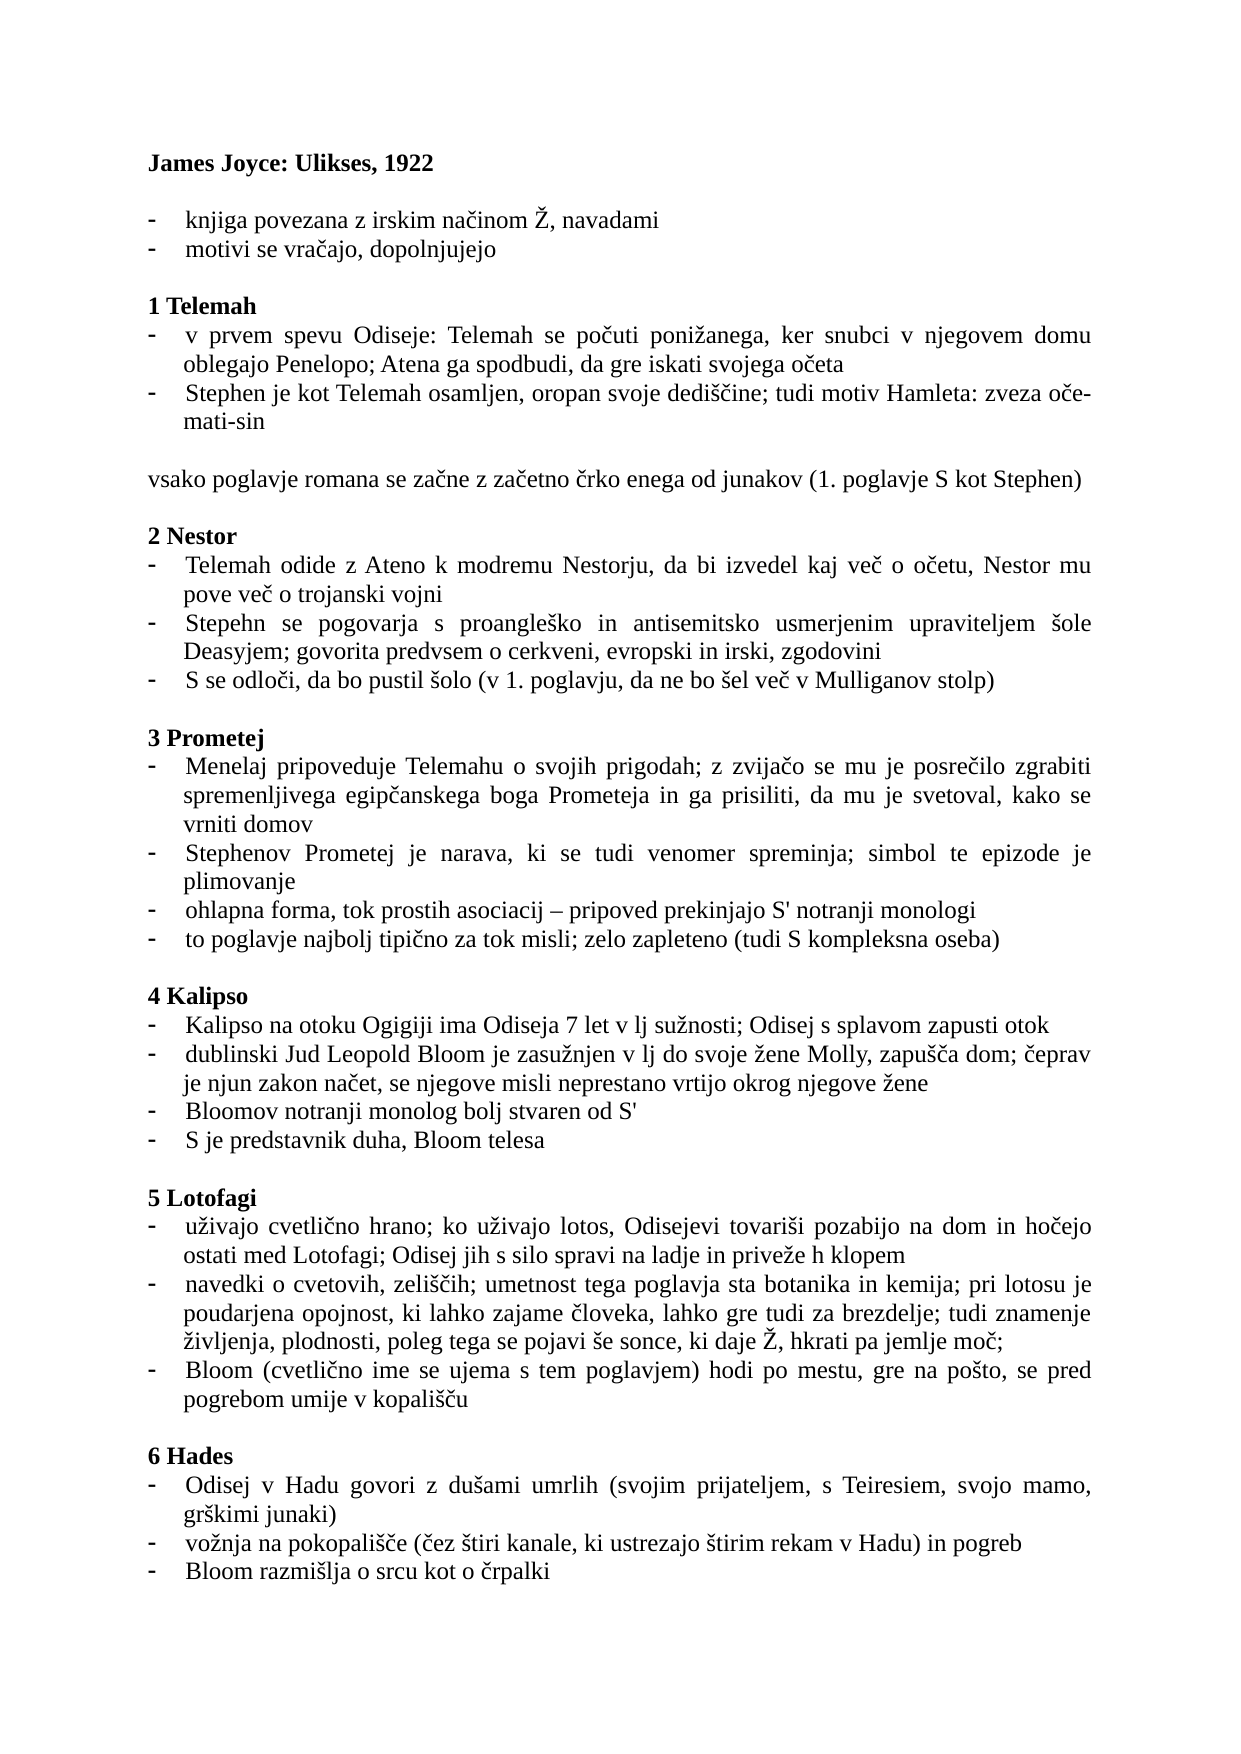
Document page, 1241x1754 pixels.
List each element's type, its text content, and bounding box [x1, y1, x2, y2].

list dublinski Jud Leopold Bloom je zasužnjen v lj do svoje žene Molly, zapušča dom; čeprav je njun zakon načet, se njegove misli neprestano vrtijo okrog njegove žene [148, 1039, 1093, 1096]
list knjiga povezana z irskim načinom Ž, navadami [148, 205, 1093, 234]
subtitle 1 Telemah [148, 291, 1093, 320]
list vožnja na pokopališče (čez štiri kanale, ki ustrezajo štirim rekam v Hadu) in pogreb [148, 1528, 1093, 1556]
list navedki o cvetovih, zeliščih; umetnost tega poglavja sta botanika in kemija; pri lotosu je poudarjena opojnost, ki lahko zajame človeka, lahko gre tudi za brezdelje; tudi znamenje življenja, plodnosti, poleg tega se pojavi še sonce, ki daje Ž, hkrati pa jemlje moč; [148, 1269, 1093, 1355]
list S je predstavnik duha, Bloom telesa [148, 1125, 1093, 1154]
subtitle James Joyce: Ulikses, 1922 [148, 148, 1093, 176]
list Stephenov Prometej je narava, ki se tudi venomer spreminja; simbol te epizode je plimovanje [148, 838, 1093, 895]
list Bloomov notranji monolog bolj stvaren od S' [148, 1096, 1093, 1125]
subtitle 3 Prometej [148, 723, 1093, 751]
list Stephen je kot Telemah osamljen, oropan svoje dediščine; tudi motiv Hamleta: zveza oče-mati-sin [148, 378, 1093, 435]
list Kalipso na otoku Ogigiji ima Odiseja 7 let v lj sužnosti; Odisej s splavom zapusti otok [148, 1010, 1093, 1039]
list ohlapna forma, tok prostih asociacij – pripoved prekinjajo S' notranji monologi [148, 895, 1093, 924]
list Odisej v Hadu govori z dušami umrlih (svojim prijateljem, s Teiresiem, svojo mamo, grškimi junaki) [148, 1470, 1093, 1528]
list S se odloči, da bo pustil šolo (v 1. poglavju, da ne bo šel več v Mulliganov stolp) [148, 665, 1093, 694]
list Telemah odide z Ateno k modremu Nestorju, da bi izvedel kaj več o očetu, Nestor mu pove več o trojanski vojni [148, 550, 1093, 608]
list motivi se vračajo, dopolnjujejo [148, 234, 1093, 263]
list Bloom razmišlja o srcu kot o črpalki [148, 1556, 1093, 1585]
list Menelaj pripoveduje Telemahu o svojih prigodah; z zvijačo se mu je posrečilo zgrabiti spremenljivega egipčanskega boga Prometeja in ga prisiliti, da mu je svetoval, kako se vrniti domov [148, 751, 1093, 838]
subtitle 2 Nestor [148, 521, 1093, 550]
subtitle 4 Kalipso [148, 981, 1093, 1010]
subtitle 6 Hades [148, 1441, 1093, 1470]
list to poglavje najbolj tipično za tok misli; zelo zapleteno (tudi S kompleksna oseba) [148, 924, 1093, 953]
text vsako poglavje romana se začne z začetno črko enega od junakov (1. poglavje S kot Stephen) [148, 464, 1093, 493]
subtitle 5 Lotofagi [148, 1183, 1093, 1211]
list v prvem spevu Odiseje: Telemah se počuti ponižanega, ker snubci v njegovem domu oblegajo Penelopo; Atena ga spodbudi, da gre iskati svojega očeta [148, 320, 1093, 378]
list uživajo cvetlično hrano; ko uživajo lotos, Odisejevi tovariši pozabijo na dom in hočejo ostati med Lotofagi; Odisej jih s silo spravi na ladje in priveže h klopem [148, 1211, 1093, 1269]
list Bloom (cvetlično ime se ujema s tem poglavjem) hodi po mestu, gre na pošto, se pred pogrebom umije v kopališču [148, 1355, 1093, 1413]
list Stepehn se pogovarja s proangleško in antisemitsko usmerjenim upraviteljem šole Deasyjem; govorita predvsem o cerkveni, evropski in irski, zgodovini [148, 608, 1093, 665]
